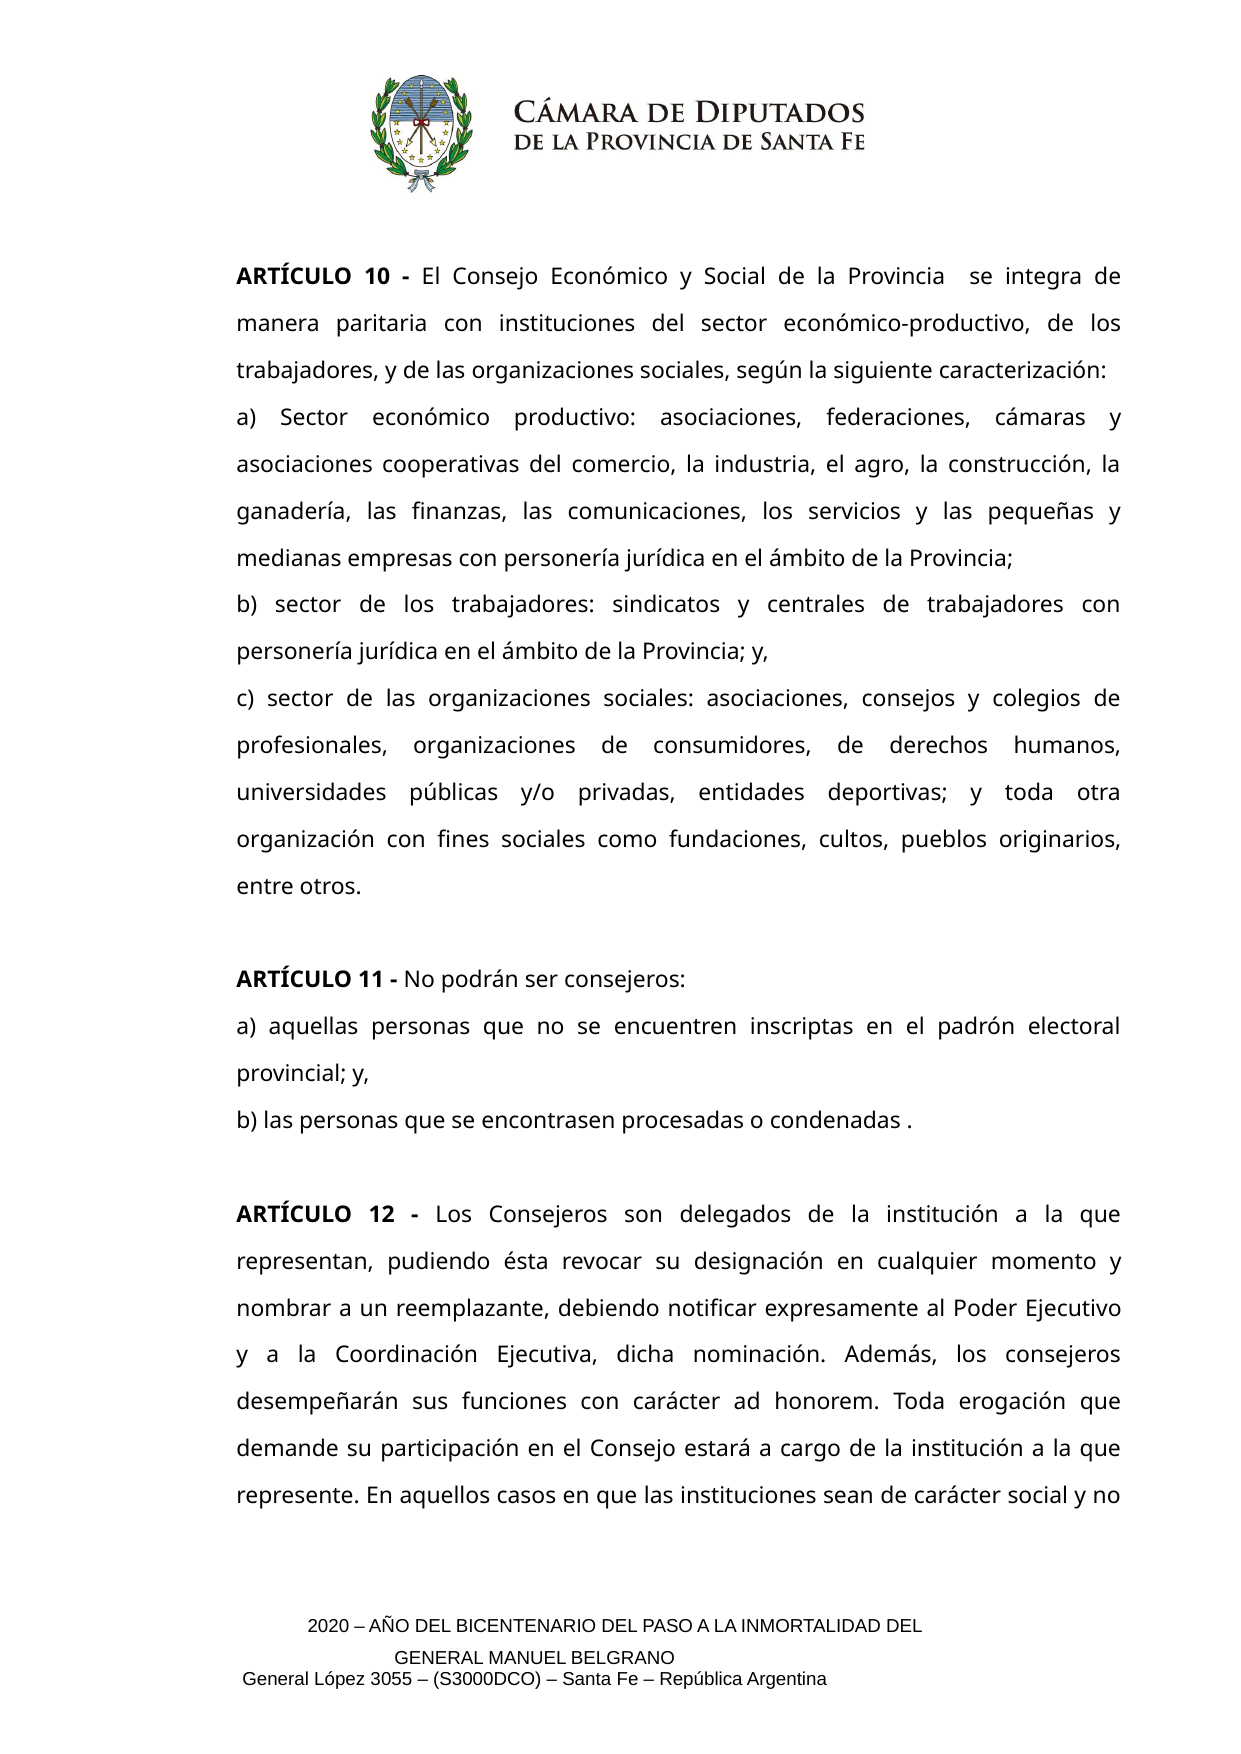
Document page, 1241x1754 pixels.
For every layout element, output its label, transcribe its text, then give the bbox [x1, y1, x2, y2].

text a) aquellas personas que no se encuentren inscriptas en el padrón electoral provincial; y, [236, 1010, 1122, 1088]
text b) las personas que se encontrasen procesadas o condenadas . [236, 1104, 1122, 1135]
text ARTÍCULO 11 - No podrán ser consejeros: [236, 963, 1122, 994]
text a) Sector económico productivo: asociaciones, federaciones, cámaras y asociaciones cooperativas del comercio, la industria, el agro, la construcción, la ganadería, las finanzas, las comunicaciones, los servicios y las pequeñas y medianas empresas con personería jurídica en el ámbito de la Provincia; [236, 401, 1122, 573]
picture [370, 75, 865, 197]
text ARTÍCULO 12 - Los Consejeros son delegados de la institución a la que representan, pudiendo ésta revocar su designación en cualquier momento y nombrar a un reemplazante, debiendo notificar expresamente al Poder Ejecutivo y a la Coordinación Ejecutiva, dicha nominación. Además, los consejeros desempeñarán sus funciones con carácter ad honorem. Toda erogación que demande su participación en el Consejo estará a cargo de la institución a la que represente. En aquellos casos en que las instituciones sean de carácter social y no [236, 1198, 1122, 1510]
text c) sector de las organizaciones sociales: asociaciones, consejos y colegios de profesionales, organizaciones de consumidores, de derechos humanos, universidades públicas y/o privadas, entidades deportivas; y toda otra organización con fines sociales como fundaciones, cultos, pueblos originarios, entre otros. [236, 682, 1122, 901]
text b) sector de los trabajadores: sindicatos y centrales de trabajadores con personería jurídica en el ámbito de la Provincia; y, [236, 588, 1122, 666]
text ARTÍCULO 10 - El Consejo Económico y Social de la Provincia se integra de manera paritaria con instituciones del sector económico-productivo, de los trabajadores, y de las organizaciones sociales, según la siguiente caracterización: [236, 260, 1122, 385]
